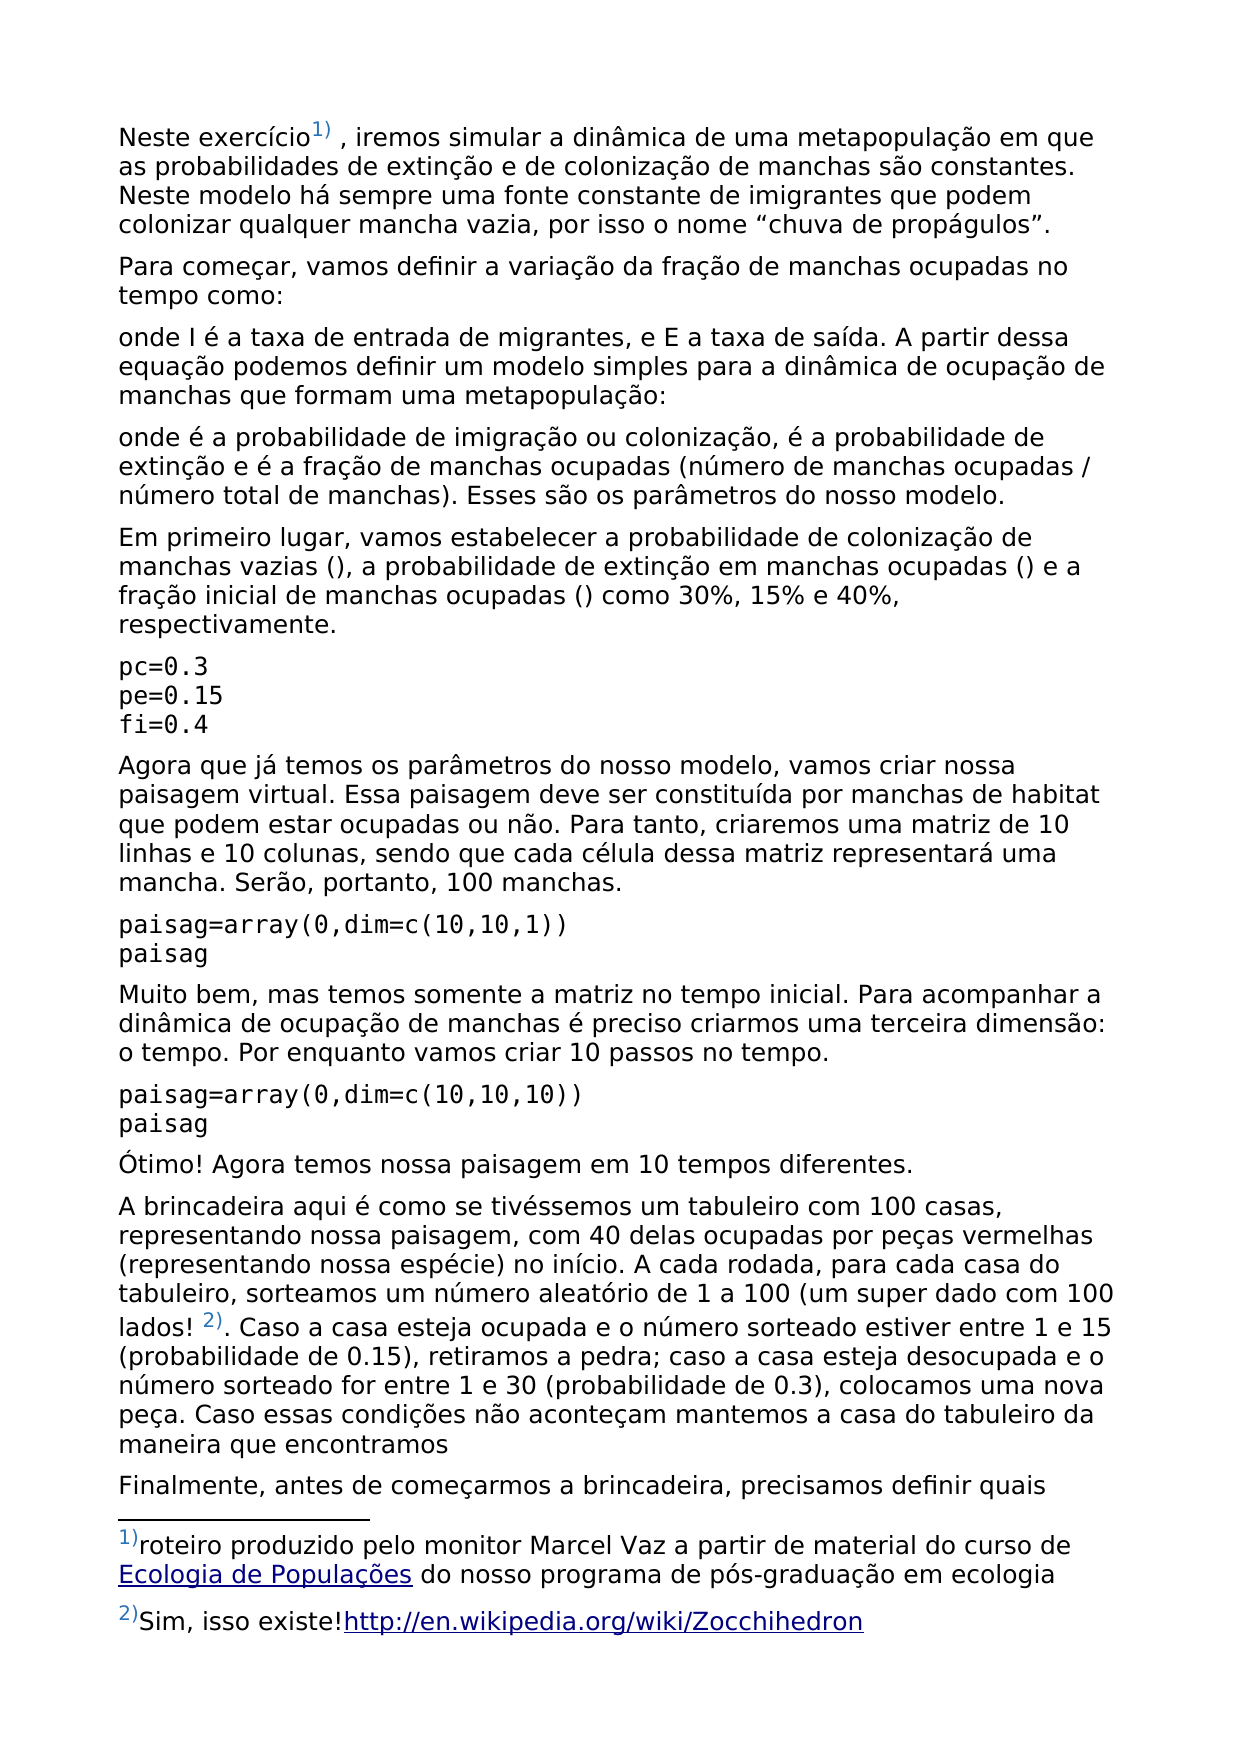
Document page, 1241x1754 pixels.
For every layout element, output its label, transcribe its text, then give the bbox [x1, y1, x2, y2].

text Para começar, vamos definir a variação da fração de manchas ocupadas no tempo como: [118, 252, 1122, 311]
text pc=0.3 pe=0.15 fi=0.4 [118, 652, 1122, 740]
text A brincadeira aqui é como se tivéssemos um tabuleiro com 100 casas, representando nossa paisagem, com 40 delas ocupadas por peças vermelhas (representando nossa espécie) no início. A cada rodada, para cada casa do tabuleiro, sorteamos um número aleatório de 1 a 100 (um super dado com 100 lados! . Caso a casa esteja ocupada e o número sorteado estiver entre 1 e 15 (probabilidade de 0.15), retiramos a pedra; caso a casa esteja desocupada e o número sorteado for entre 1 e 30 (probabilidade de 0.3), colocamos uma nova peça. Caso essas condições não aconteçam mantemos a casa do tabuleiro da maneira que encontramos [118, 1192, 1122, 1459]
text onde I é a taxa de entrada de migrantes, e E a taxa de saída. A partir dessa equação podemos definir um modelo simples para a dinâmica de ocupação de manchas que formam uma metapopulação: [118, 323, 1122, 411]
text paisag=array(0,dim=c(10,10,10)) paisag [118, 1080, 1122, 1138]
text paisag=array(0,dim=c(10,10,1)) paisag [118, 910, 1122, 968]
text Finalmente, antes de começarmos a brincadeira, precisamos definir quais [118, 1472, 1122, 1501]
text Sim, isso existe!http://en.wikipedia.org/wiki/Zocchihedron [118, 1602, 1122, 1636]
text Neste exercício , iremos simular a dinâmica de uma metapopulação em que as probabilidades de extinção e de colonização de manchas são constantes. Neste modelo há sempre uma fonte constante de imigrantes que podem colonizar qualquer mancha vazia, por isso o nome “chuva de propágulos”. [118, 118, 1122, 240]
text Agora que já temos os parâmetros do nosso modelo, vamos criar nossa paisagem virtual. Essa paisagem deve ser constituída por manchas de habitat que podem estar ocupadas ou não. Para tanto, criaremos uma matriz de 10 linhas e 10 colunas, sendo que cada célula dessa matriz representará uma mancha. Serão, portanto, 100 manchas. [118, 751, 1122, 897]
text Ótimo! Agora temos nossa paisagem em 10 tempos diferentes. [118, 1150, 1122, 1179]
text Muito bem, mas temos somente a matriz no tempo inicial. Para acompanhar a dinâmica de ocupação de manchas é preciso criarmos uma terceira dimensão: o tempo. Por enquanto vamos criar 10 passos no tempo. [118, 980, 1122, 1067]
text roteiro produzido pelo monitor Marcel Vaz a partir de material do curso de Ecologia de Populações do nosso programa de pós-graduação em ecologia [118, 1526, 1122, 1589]
text Em primeiro lugar, vamos estabelecer a probabilidade de colonização de manchas vazias (), a probabilidade de extinção em manchas ocupadas () e a fração inicial de manchas ocupadas () como 30%, 15% e 40%, respectivamente. [118, 523, 1122, 640]
text onde é a probabilidade de imigração ou colonização, é a probabilidade de extinção e é a fração de manchas ocupadas (número de manchas ocupadas / número total de manchas). Esses são os parâmetros do nosso modelo. [118, 423, 1122, 511]
